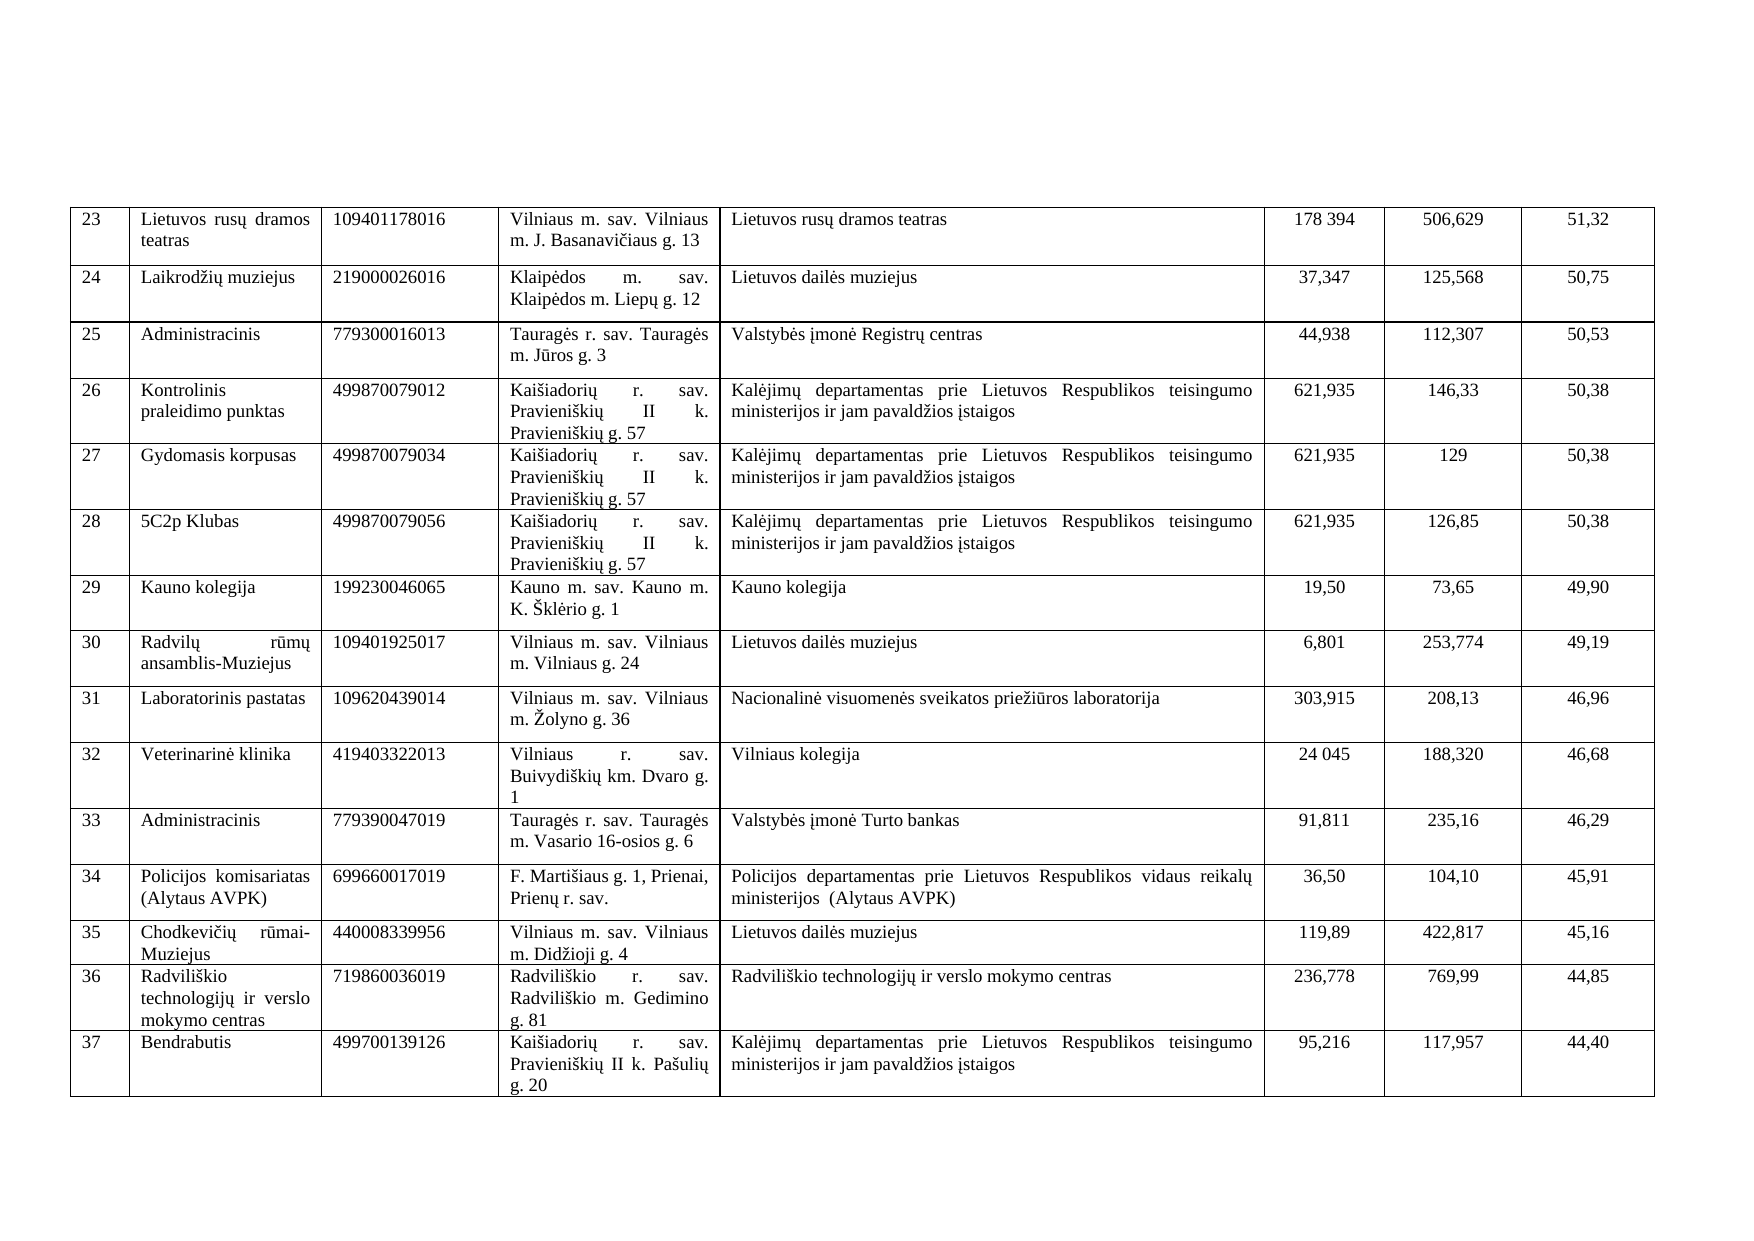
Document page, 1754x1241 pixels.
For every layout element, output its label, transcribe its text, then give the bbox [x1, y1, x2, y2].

table_cell 769,99 [1385, 965, 1521, 1030]
table_cell 178 394 [1265, 208, 1384, 265]
table_cell Kaišiadorių r. sav. Pravieniškių II k. Pravieniškių g. 57 [499, 444, 719, 509]
table_cell Tauragės r. sav. Tauragės m. Jūros g. 3 [499, 323, 719, 378]
table_cell 219000026016 [322, 266, 498, 321]
table_cell Vilniaus m. sav. Vilniaus m. Vilniaus g. 24 [499, 631, 719, 686]
table_cell 109401925017 [322, 631, 498, 686]
table_cell 45,16 [1522, 921, 1654, 964]
table_cell 29 [71, 576, 129, 629]
table_cell Lietuvos dailės muziejus [721, 631, 1264, 686]
table_cell 50,38 [1522, 444, 1654, 509]
table_cell 28 [71, 510, 129, 575]
table_cell 30 [71, 631, 129, 686]
table_cell 27 [71, 444, 129, 509]
table_cell 188,320 [1385, 743, 1521, 808]
table_cell 499870079012 [322, 379, 498, 443]
table_cell Administracinis [130, 809, 321, 864]
table_cell 719860036019 [322, 965, 498, 1030]
table_cell 35 [71, 921, 129, 964]
table_cell Kauno kolegija [721, 576, 1264, 629]
table_cell 25 [71, 323, 129, 378]
table_cell 199230046065 [322, 576, 498, 629]
table_cell Radviliškio technologijų ir verslo mokymo centras [721, 965, 1264, 1030]
table_cell 499870079056 [322, 510, 498, 575]
table_cell Valstybės įmonė Turto bankas [721, 809, 1264, 864]
table_cell Kauno kolegija [130, 576, 321, 629]
table_cell 125,568 [1385, 266, 1521, 321]
table_cell Lietuvos dailės muziejus [721, 266, 1264, 321]
table_cell Lietuvos rusų dramos teatras [130, 208, 321, 265]
table_cell 129 [1385, 444, 1521, 509]
table_cell Radvilų rūmų ansamblis-Muziejus [130, 631, 321, 686]
table_cell 303,915 [1265, 687, 1384, 742]
table_cell Klaipėdos m. sav. Klaipėdos m. Liepų g. 12 [499, 266, 719, 321]
table_cell 44,85 [1522, 965, 1654, 1030]
table_cell Bendrabutis [130, 1031, 321, 1096]
table_cell 621,935 [1265, 510, 1384, 575]
table_cell 49,90 [1522, 576, 1654, 629]
table_cell 506,629 [1385, 208, 1521, 265]
table_cell 91,811 [1265, 809, 1384, 864]
table_cell 208,13 [1385, 687, 1521, 742]
table_cell Lietuvos rusų dramos teatras [721, 208, 1264, 265]
table_cell 236,778 [1265, 965, 1384, 1030]
table_cell 5C2p Klubas [130, 510, 321, 575]
table_cell 46,68 [1522, 743, 1654, 808]
table_cell 126,85 [1385, 510, 1521, 575]
table_cell Nacionalinė visuomenės sveikatos priežiūros laboratorija [721, 687, 1264, 742]
table_cell 50,38 [1522, 510, 1654, 575]
table_cell Vilniaus m. sav. Vilniaus m. Didžioji g. 4 [499, 921, 719, 964]
table_cell 73,65 [1385, 576, 1521, 629]
table_cell 45,91 [1522, 865, 1654, 920]
table_cell Vilniaus r. sav. Buivydiškių km. Dvaro g. 1 [499, 743, 719, 808]
table_cell Vilniaus m. sav. Vilniaus m. J. Basanavičiaus g. 13 [499, 208, 719, 265]
table_cell 24 045 [1265, 743, 1384, 808]
table_cell 31 [71, 687, 129, 742]
table_cell Policijos departamentas prie Lietuvos Respublikos vidaus reikalų ministerijos (Alytaus AVPK) [721, 865, 1264, 920]
table_cell 26 [71, 379, 129, 443]
table_cell Laboratorinis pastatas [130, 687, 321, 742]
table_cell Administracinis [130, 323, 321, 378]
table_cell Policijos komisariatas (Alytaus AVPK) [130, 865, 321, 920]
table_cell 422,817 [1385, 921, 1521, 964]
table_cell 51,32 [1522, 208, 1654, 265]
table_cell Radviliškio technologijų ir verslo mokymo centras [130, 965, 321, 1030]
table_cell Gydomasis korpusas [130, 444, 321, 509]
table_cell 235,16 [1385, 809, 1521, 864]
table_cell 499700139126 [322, 1031, 498, 1096]
table_cell 49,19 [1522, 631, 1654, 686]
table_cell 779390047019 [322, 809, 498, 864]
table_cell 37 [71, 1031, 129, 1096]
table_cell 109401178016 [322, 208, 498, 265]
table_cell 253,774 [1385, 631, 1521, 686]
table_cell Kaišiadorių r. sav. Pravieniškių II k. Pravieniškių g. 57 [499, 510, 719, 575]
table_cell Lietuvos dailės muziejus [721, 921, 1264, 964]
table_cell 24 [71, 266, 129, 321]
table_cell 23 [71, 208, 129, 265]
table_cell 50,75 [1522, 266, 1654, 321]
table_cell 499870079034 [322, 444, 498, 509]
table_cell 37,347 [1265, 266, 1384, 321]
table_cell 146,33 [1385, 379, 1521, 443]
table_cell 112,307 [1385, 323, 1521, 378]
table_cell 34 [71, 865, 129, 920]
table_cell 117,957 [1385, 1031, 1521, 1096]
table_cell 32 [71, 743, 129, 808]
table_cell Kalėjimų departamentas prie Lietuvos Respublikos teisingumo ministerijos ir jam pavaldžios įstaigos [721, 1031, 1264, 1096]
table_cell F. Martišiaus g. 1, Prienai, Prienų r. sav. [499, 865, 719, 920]
table_cell Kalėjimų departamentas prie Lietuvos Respublikos teisingumo ministerijos ir jam pavaldžios įstaigos [721, 379, 1264, 443]
table_cell 109620439014 [322, 687, 498, 742]
table_cell Kalėjimų departamentas prie Lietuvos Respublikos teisingumo ministerijos ir jam pavaldžios įstaigos [721, 444, 1264, 509]
table_cell 50,53 [1522, 323, 1654, 378]
table_cell 95,216 [1265, 1031, 1384, 1096]
table_cell 46,96 [1522, 687, 1654, 742]
table_cell Valstybės įmonė Registrų centras [721, 323, 1264, 378]
table_cell 621,935 [1265, 444, 1384, 509]
table_cell Chodkevičių rūmai-Muziejus [130, 921, 321, 964]
table_cell 50,38 [1522, 379, 1654, 443]
table_cell Kalėjimų departamentas prie Lietuvos Respublikos teisingumo ministerijos ir jam pavaldžios įstaigos [721, 510, 1264, 575]
table_cell Tauragės r. sav. Tauragės m. Vasario 16-osios g. 6 [499, 809, 719, 864]
table_cell 699660017019 [322, 865, 498, 920]
table_cell 36,50 [1265, 865, 1384, 920]
table_cell Kaišiadorių r. sav. Pravieniškių II k. Pašulių g. 20 [499, 1031, 719, 1096]
table_cell Veterinarinė klinika [130, 743, 321, 808]
table_cell Kaišiadorių r. sav. Pravieniškių II k. Pravieniškių g. 57 [499, 379, 719, 443]
table_cell 779300016013 [322, 323, 498, 378]
table_cell 440008339956 [322, 921, 498, 964]
table_cell 621,935 [1265, 379, 1384, 443]
table_cell 104,10 [1385, 865, 1521, 920]
table_cell 33 [71, 809, 129, 864]
table_cell 19,50 [1265, 576, 1384, 629]
table_cell Vilniaus m. sav. Vilniaus m. Žolyno g. 36 [499, 687, 719, 742]
table_cell 119,89 [1265, 921, 1384, 964]
table_cell 44,40 [1522, 1031, 1654, 1096]
table_cell 44,938 [1265, 323, 1384, 378]
table_cell Laikrodžių muziejus [130, 266, 321, 321]
table_cell 419403322013 [322, 743, 498, 808]
table_cell Radviliškio r. sav. Radviliškio m. Gedimino g. 81 [499, 965, 719, 1030]
table_cell Kauno m. sav. Kauno m. K. Šklėrio g. 1 [499, 576, 719, 629]
table_cell 6,801 [1265, 631, 1384, 686]
table_cell 36 [71, 965, 129, 1030]
table_cell Kontrolinis praleidimo punktas [130, 379, 321, 443]
table_cell 46,29 [1522, 809, 1654, 864]
table_cell Vilniaus kolegija [721, 743, 1264, 808]
